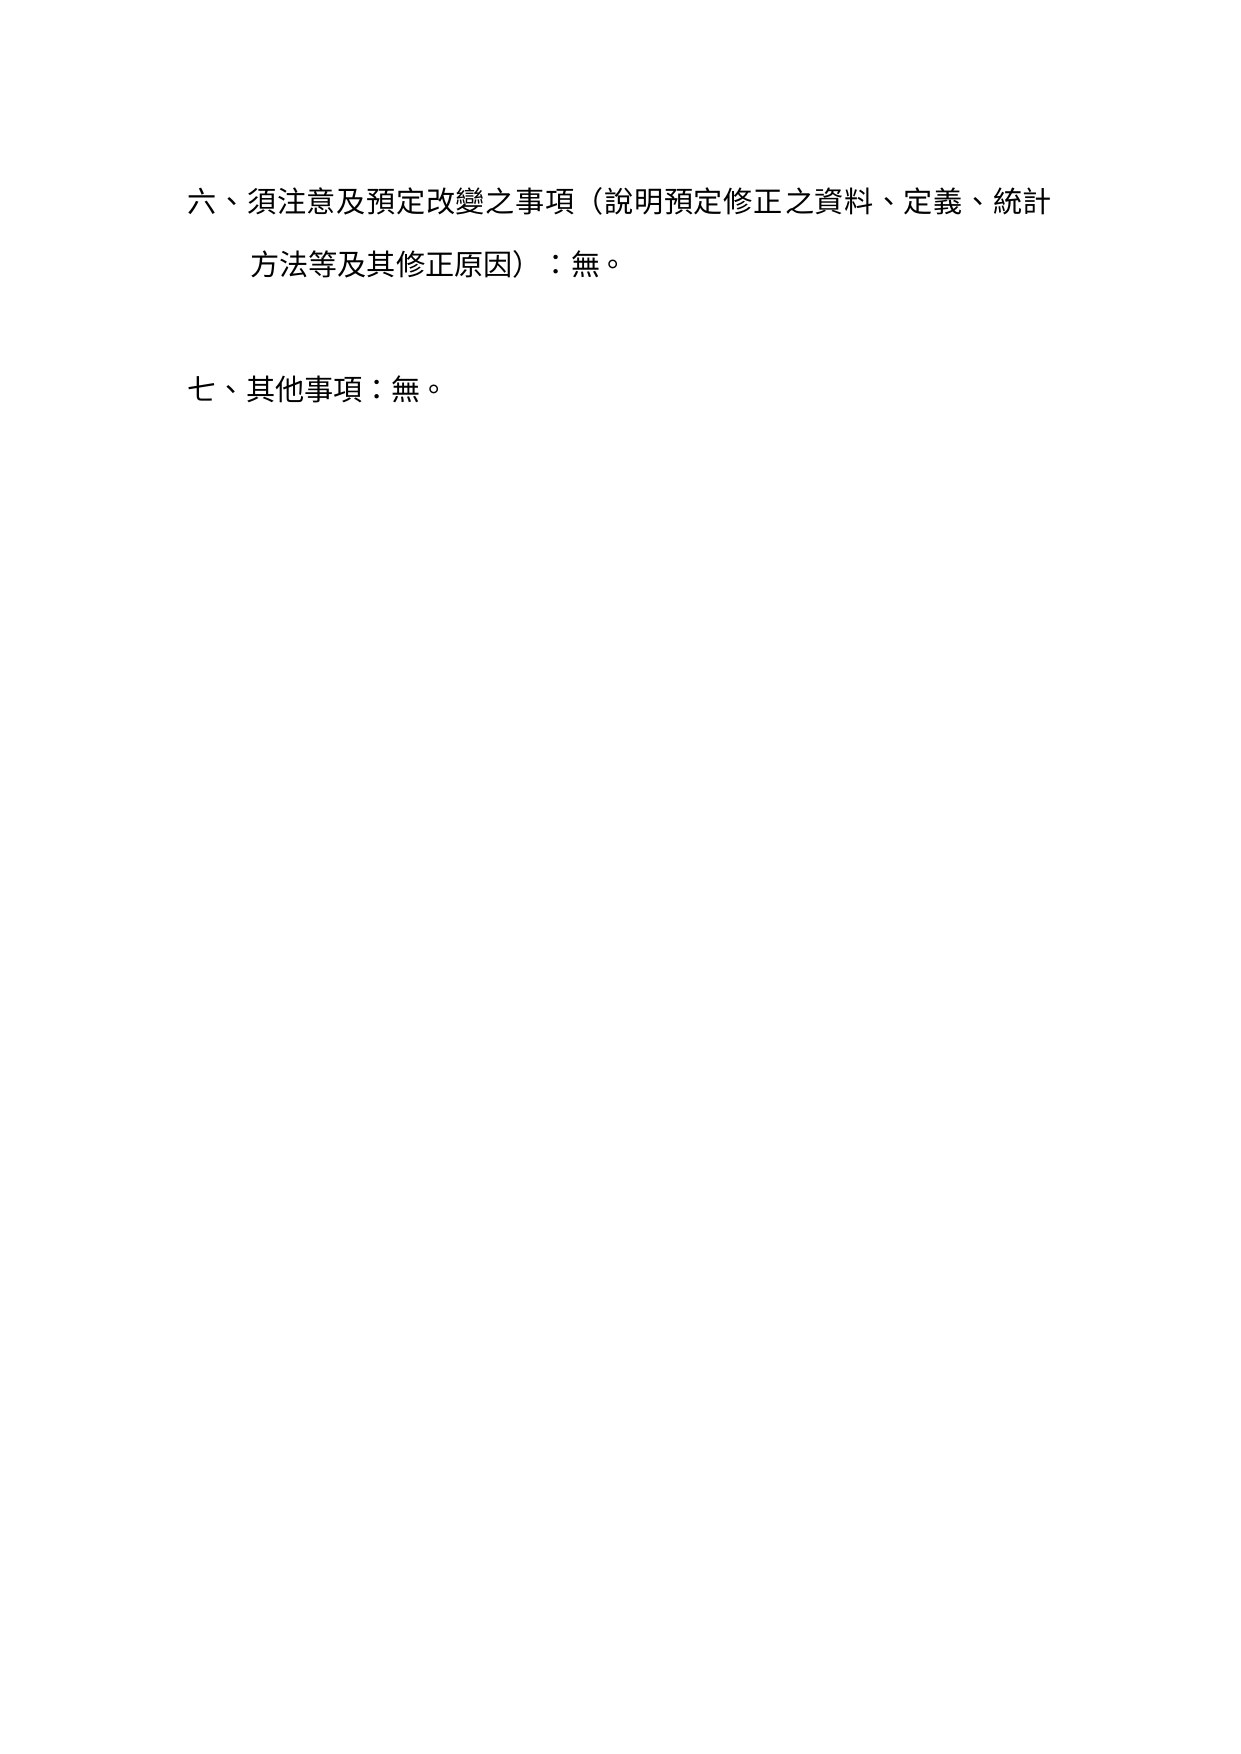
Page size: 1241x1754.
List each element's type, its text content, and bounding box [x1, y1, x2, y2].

text 六、須注意及預定改變之事項（說明預定修正之資料、定義、統計方法等及其修正原因）：無。 [187, 158, 1053, 283]
text 七、其他事項：無。 [187, 346, 1053, 408]
